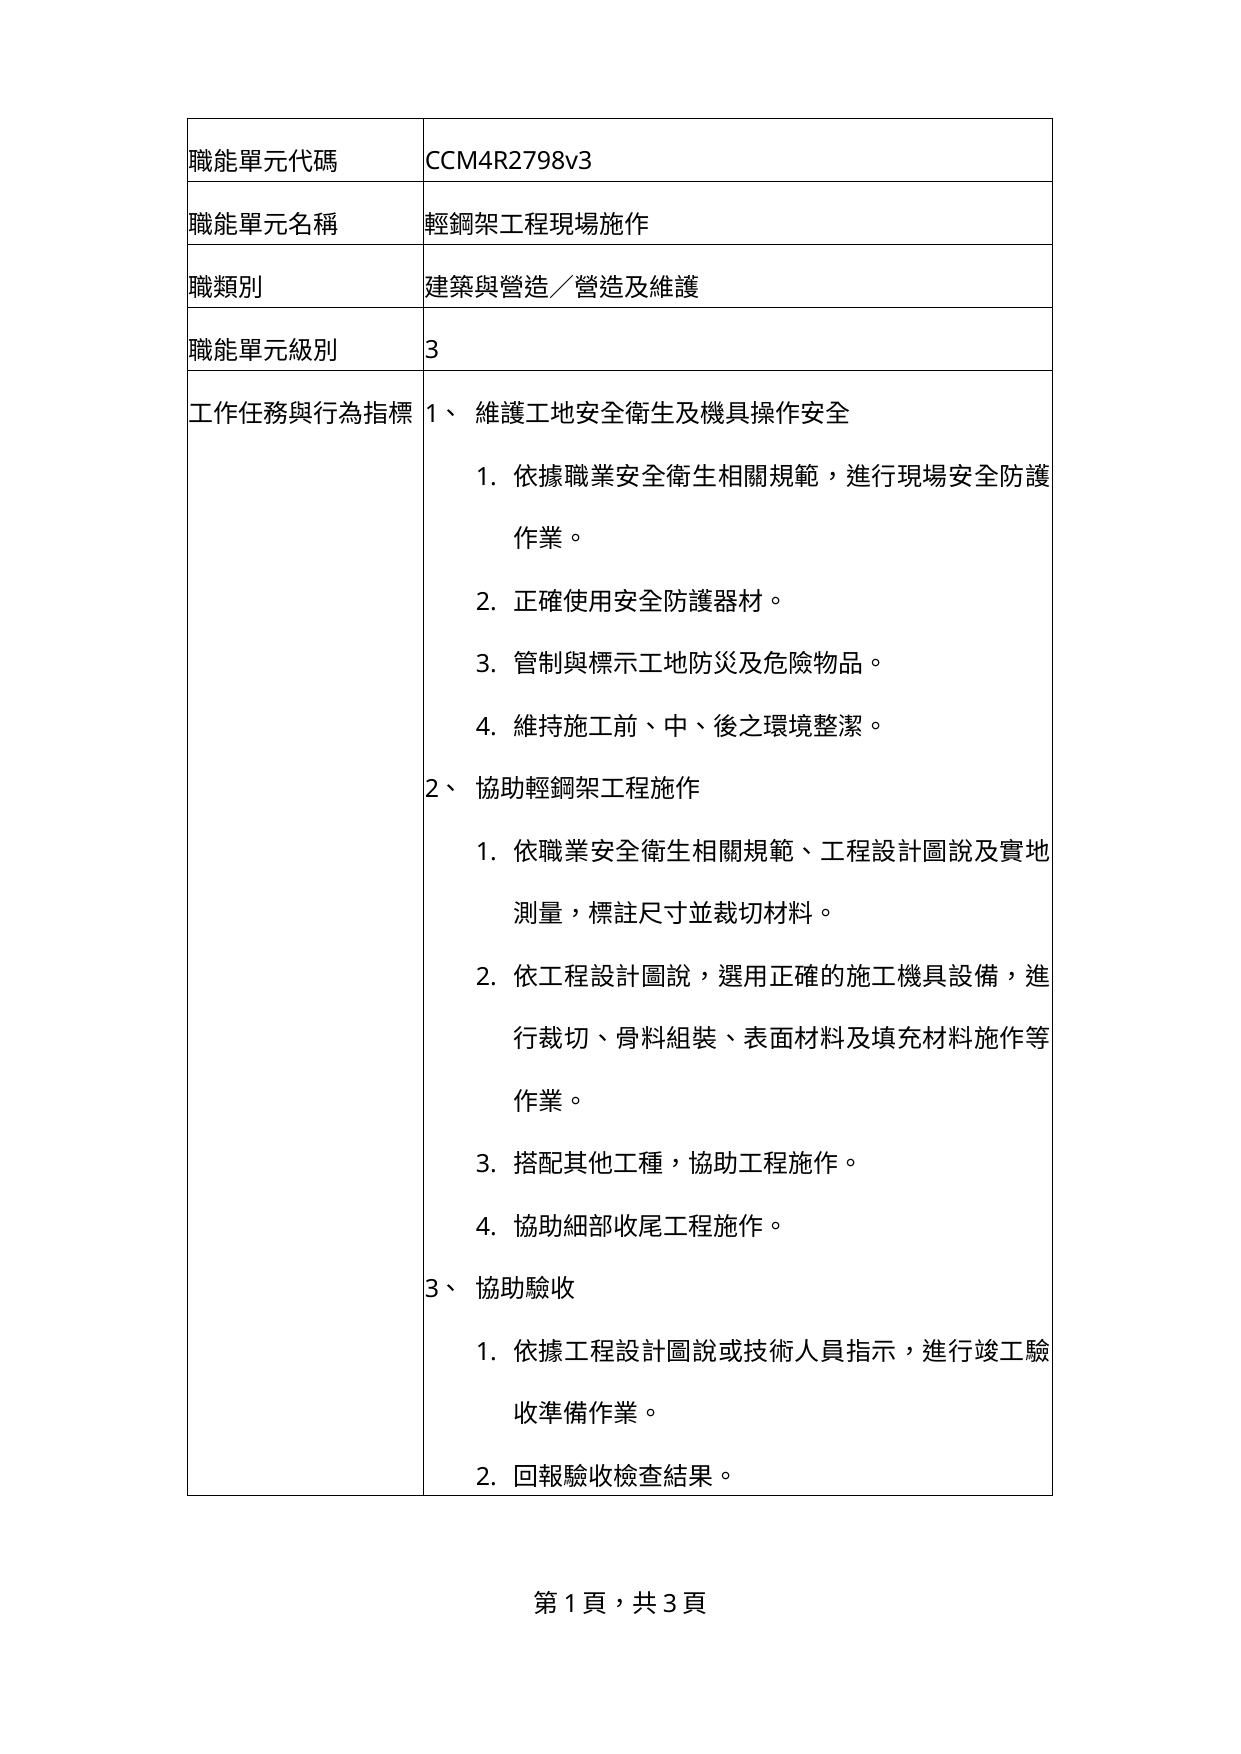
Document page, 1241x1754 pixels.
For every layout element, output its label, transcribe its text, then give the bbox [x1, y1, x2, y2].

table_cell 職能單元名稱 [188, 182, 423, 243]
table_cell 職類別 [188, 245, 423, 307]
table_cell 輕鋼架工程現場施作 [424, 182, 1052, 243]
table_header CCM4R2798v3 [424, 119, 1052, 181]
table_header 職能單元代碼 [188, 119, 423, 181]
table_cell 建築與營造／營造及維護 [424, 245, 1052, 307]
table_cell 維護工地安全衛生及機具操作安全 依據職業安全衛生相關規範，進行現場安全防護作業。 正確使用安全防護器材。 管制與標示工地防災及危險物品。 維持施工前、中、後之環境整潔。 協助輕鋼架工程施作 依職業安全衛生相關規範、工程設計圖說及實地測量，標註尺寸並裁切材料。 依工程設計圖說，選用正確的施工機具設備，進行裁切、骨料組裝、表面材料及填充材料施作等作業。 搭配其他工種，協助工程施作。 協助細部收尾工程施作。 協助驗收 依據工程設計圖說或技術人員指示，進行竣工驗收準備作業。 回報驗收檢查結果。 施工機具保養維護 依據機具設備操作手冊，保養與進行基礎維護作業，並回報保養結果。 檢查機具設備狀態，通報異常狀況及送修。 [424, 371, 1052, 1495]
table_cell 3 [424, 308, 1052, 369]
table_cell 職能單元級別 [188, 308, 423, 369]
table_cell 工作任務與行為指標 [188, 371, 423, 1495]
